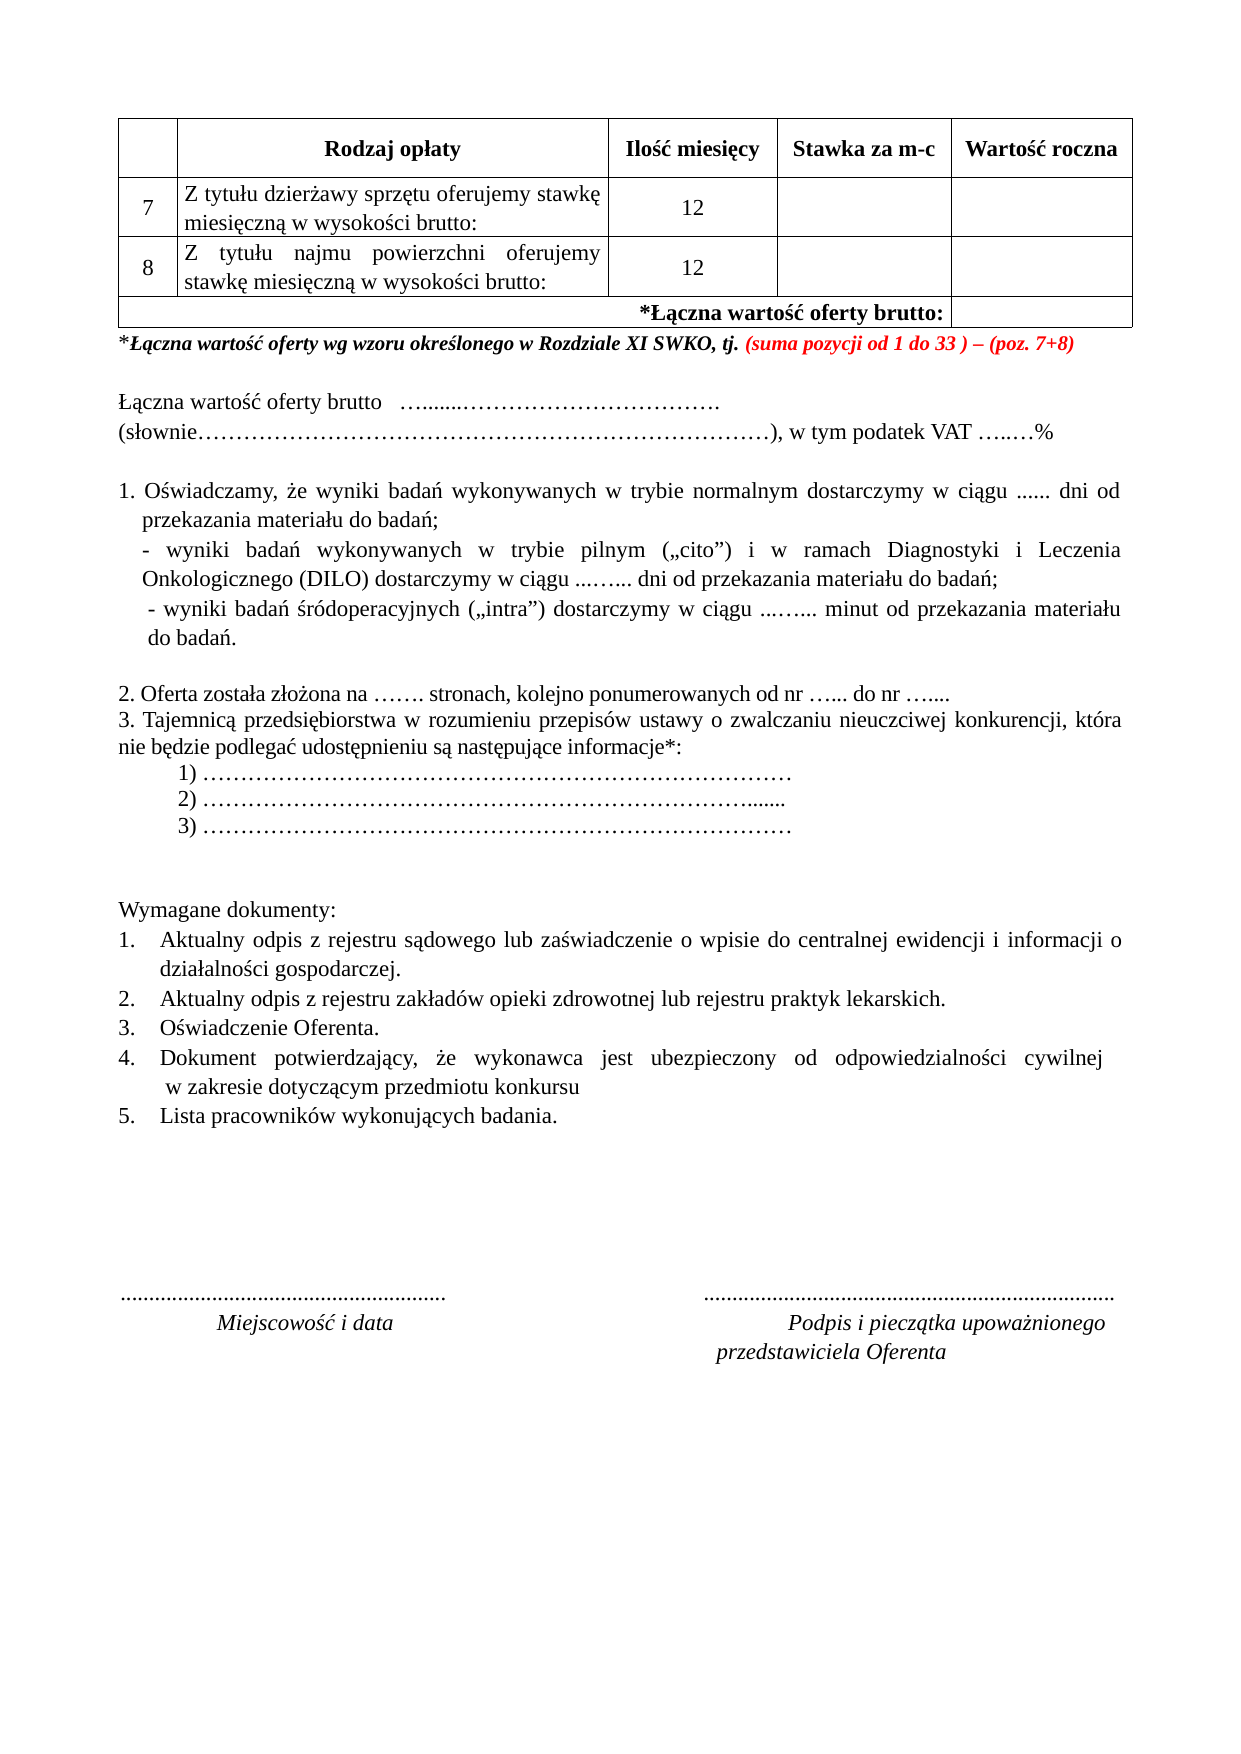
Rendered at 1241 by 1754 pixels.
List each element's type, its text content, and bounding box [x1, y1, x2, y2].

table_cell [952, 178, 1132, 236]
text *Łączna wartość oferty wg wzoru określonego w Rozdziale XI SWKO, tj. (suma pozycji od 1 do 33 ) – (poz. 7+8) [118, 328, 1122, 357]
text - wyniki badań śródoperacyjnych („intra”) dostarczymy w ciągu ...…... minut od przekazania materiału do badań. [148, 592, 1122, 651]
text 1. Oświadczamy, że wyniki badań wykonywanych w trybie normalnym dostarczymy w ciągu ...... dni od przekazania materiału do badań; [118, 474, 1122, 533]
text 3. Tajemnicą przedsiębiorstwa w rozumieniu przepisów ustawy o zwalczaniu nieuczciwej konkurencji, która nie będzie podlegać udostępnieniu są następujące informacje*: [118, 706, 1122, 759]
table_cell [778, 237, 951, 296]
table_cell [952, 297, 1132, 327]
text Miejscowość i data Podpis i pieczątka upoważnionego przedstawiciela Oferenta [207, 1307, 1122, 1366]
table_cell 8 [119, 237, 177, 296]
table_cell Stawka za m-c [778, 119, 951, 177]
table_cell Ilość miesięcy [609, 119, 777, 177]
table_cell Rodzaj opłaty [178, 119, 608, 177]
text 2. Aktualny odpis z rejestru zakładów opieki zdrowotnej lub rejestru praktyk lekarskich. [118, 982, 1122, 1012]
table_cell [119, 119, 177, 177]
text 3. Oświadczenie Oferenta. [118, 1012, 1122, 1041]
table_cell Z tytułu najmu powierzchni oferujemy stawkę miesięczną w wysokości brutto: [178, 237, 608, 296]
table_cell *Łączna wartość oferty brutto: [119, 297, 951, 327]
text 3) …………………………………………………………………… [178, 812, 1122, 838]
text (słownie…………………………………………………………………), w tym podatek VAT …..…% [118, 416, 1122, 445]
text 5. Lista pracowników wykonujących badania. [118, 1100, 1122, 1130]
text Łączna wartość oferty brutto ….......……………………………. [118, 386, 1122, 416]
text 4. Dokument potwierdzający, że wykonawca jest ubezpieczony od odpowiedzialności cywilnej w zakresie dotyczącym przedmiotu konkursu [118, 1041, 1122, 1100]
table_cell [952, 237, 1132, 296]
text Wymagane dokumenty: [118, 894, 1122, 923]
table_cell 12 [609, 178, 777, 236]
table_cell [778, 178, 951, 236]
text 1. Aktualny odpis z rejestru sądowego lub zaświadczenie o wpisie do centralnej ewidencji i informacji o działalności gospodarczej. [118, 923, 1122, 982]
table_cell 7 [119, 178, 177, 236]
text 1) …………………………………………………………………… [178, 759, 1122, 786]
text 2) ………………………………………………………………....... [178, 786, 1122, 812]
text ......................................................... ........................................................................ [118, 1277, 1122, 1307]
table_cell 12 [609, 237, 777, 296]
text - wyniki badań wykonywanych w trybie pilnym („cito”) i w ramach Diagnostyki i Leczenia Onkologicznego (DILO) dostarczymy w ciągu ...…... dni od przekazania materiału do badań; [142, 533, 1122, 592]
text 2. Oferta została złożona na ……. stronach, kolejno ponumerowanych od nr …... do nr ….... [118, 680, 1122, 706]
table_cell Z tytułu dzierżawy sprzętu oferujemy stawkę miesięczną w wysokości brutto: [178, 178, 608, 236]
table_cell Wartość roczna [952, 119, 1132, 177]
